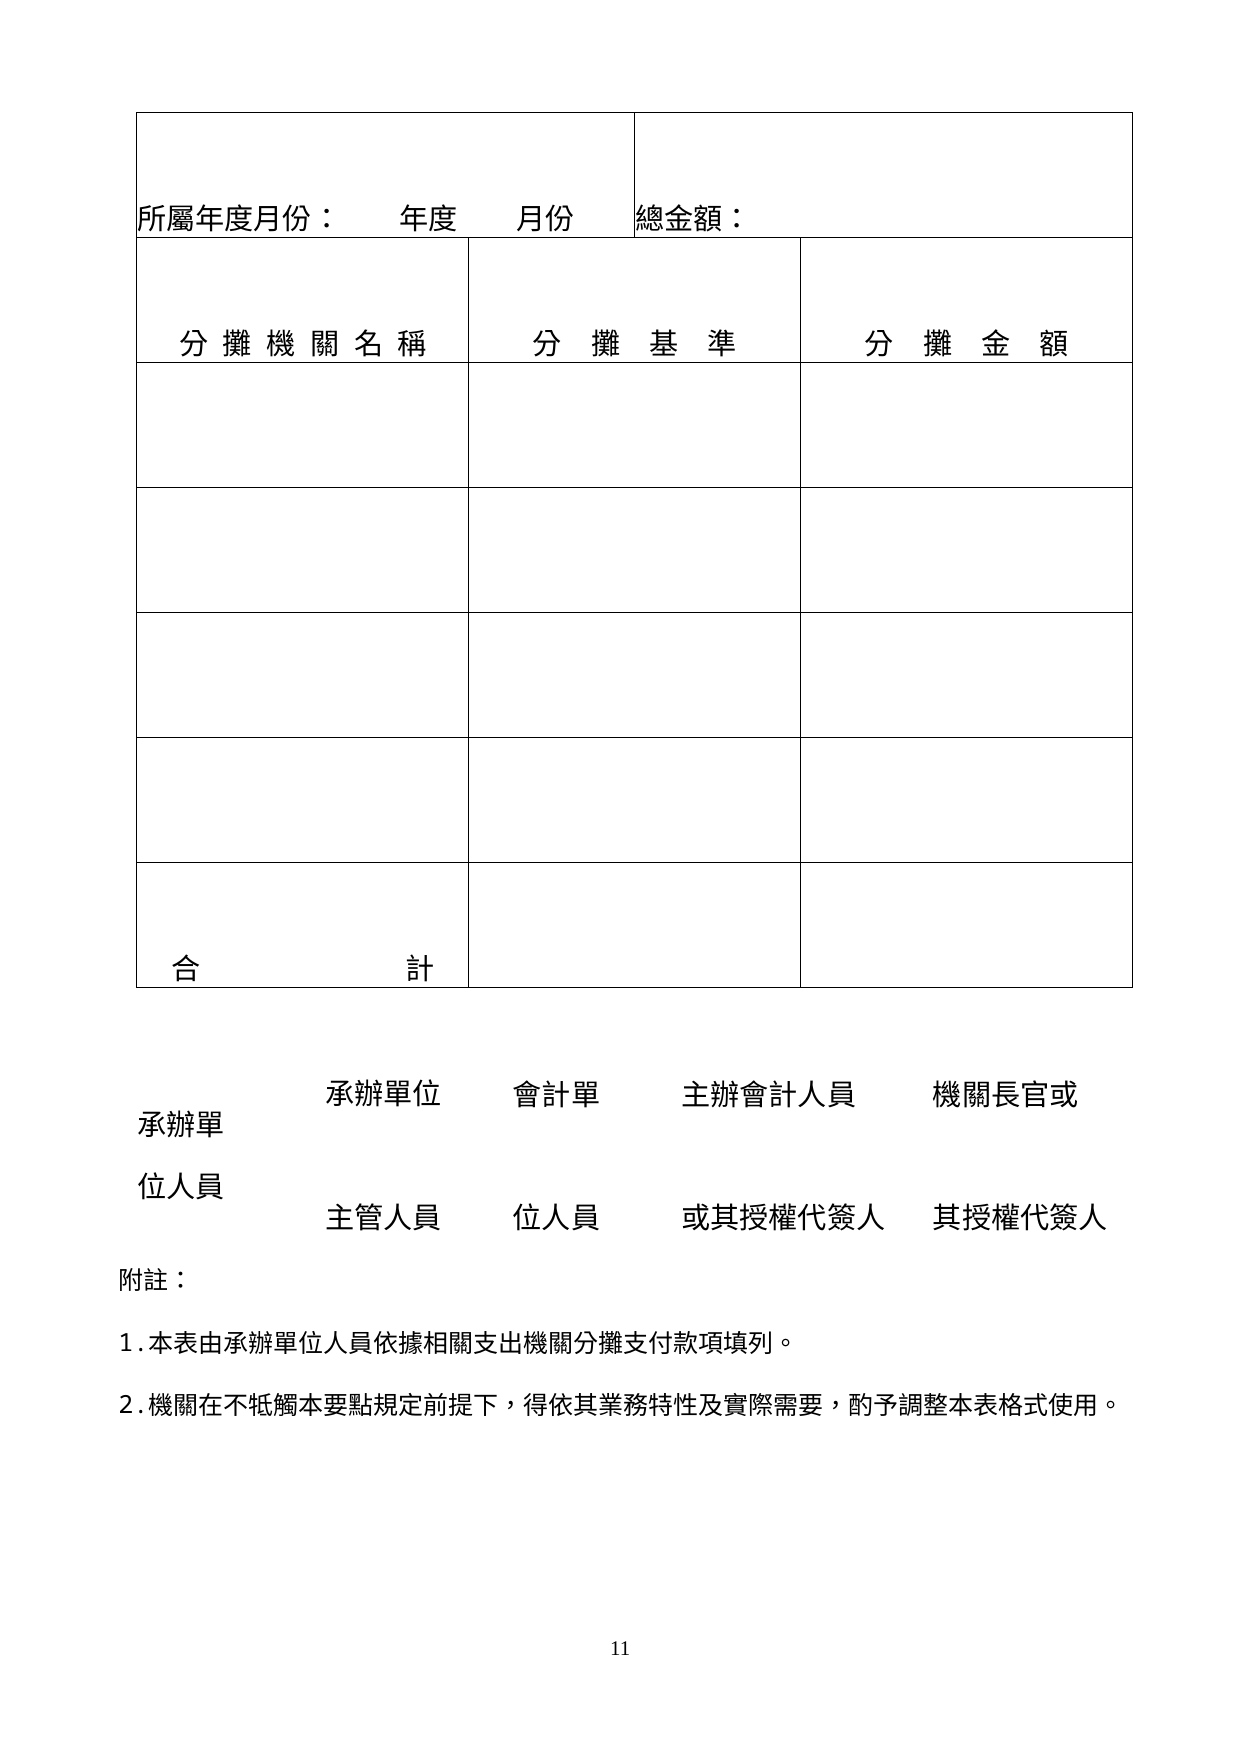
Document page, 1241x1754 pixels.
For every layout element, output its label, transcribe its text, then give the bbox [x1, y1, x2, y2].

table_cell 分 攤 基 準 [469, 238, 800, 362]
text 1.本表由承辦單位人員依據相關支出機關分攤支付款項填列。 [118, 1300, 1122, 1362]
table_cell 會計單 位人員 [513, 988, 681, 1237]
text 附註： [118, 1237, 1122, 1300]
table_cell [469, 488, 800, 612]
table_cell 分 攤 金 額 [801, 238, 1132, 362]
text 2.機關在不牴觸本要點規定前提下，得依其業務特性及實際需要，酌予調整本表格式使用。 [118, 1362, 1122, 1425]
table_cell [137, 738, 468, 862]
table_cell 機關長官或 其授權代簽人 [933, 988, 1132, 1237]
table_cell [469, 863, 800, 987]
table_cell 總金額： [635, 113, 1132, 237]
table_cell 分 攤 機 關 名 稱 [137, 238, 468, 362]
table_cell [801, 738, 1132, 862]
table_cell [469, 363, 800, 487]
table_cell [137, 363, 468, 487]
table_cell [469, 738, 800, 862]
table_cell [801, 363, 1132, 487]
table_cell 主辦會計人員 或其授權代簽人 [681, 988, 933, 1237]
table_cell [801, 488, 1132, 612]
table_cell 合 計 [137, 863, 468, 987]
table_cell 承辦單 位人員 [137, 988, 325, 1237]
table_cell [469, 613, 800, 737]
table_cell [801, 863, 1132, 987]
table_cell 所屬年度月份： 年度 月份 [137, 113, 634, 237]
table_cell [137, 613, 468, 737]
table_cell 承辦單位 主管人員 [325, 988, 512, 1237]
table_cell [801, 613, 1132, 737]
table_cell [137, 488, 468, 612]
